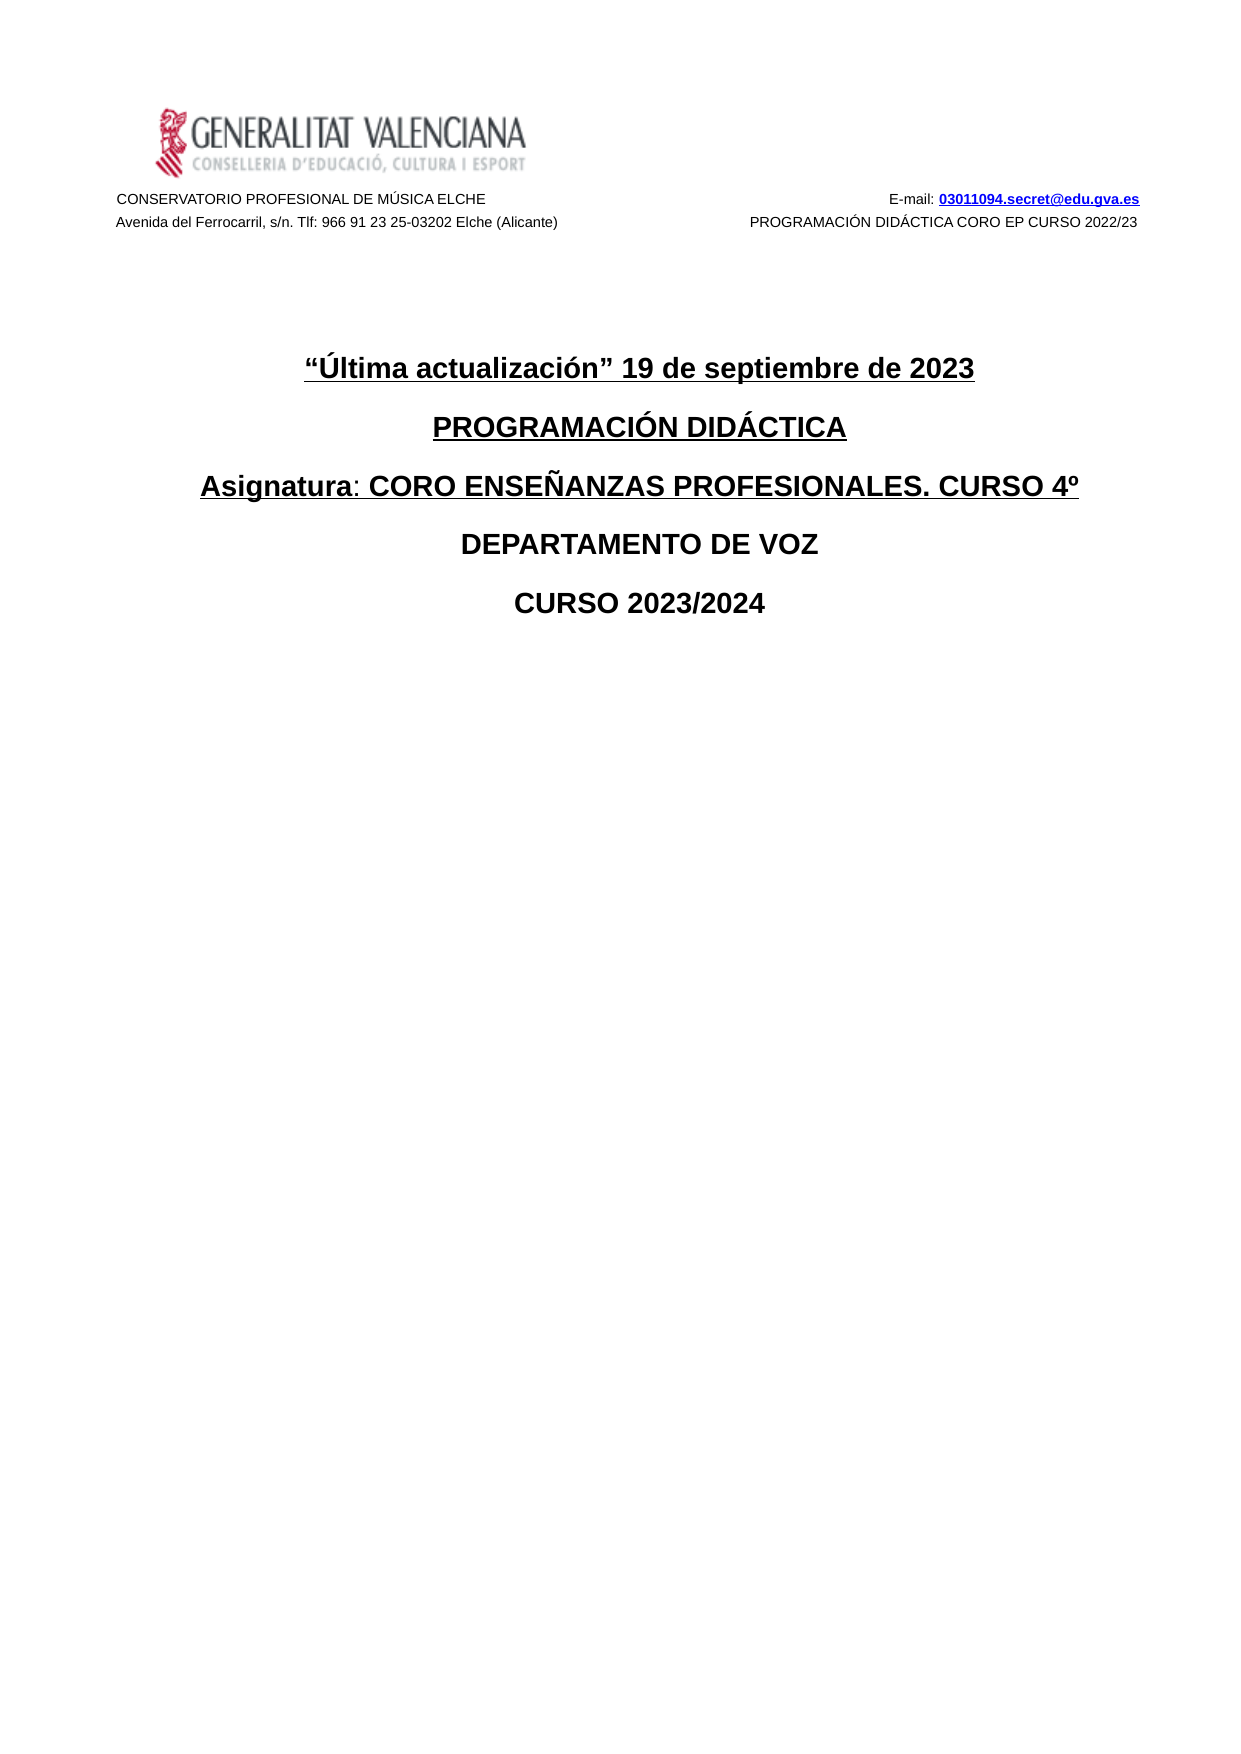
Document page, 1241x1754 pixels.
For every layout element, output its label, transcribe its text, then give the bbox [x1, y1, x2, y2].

subtitle “Última actualización” 19 de septiembre de 2023 [112, 352, 1167, 385]
subtitle CURSO 2023/2024 [112, 586, 1167, 619]
picture [130, 97, 552, 191]
subtitle DEPARTAMENTO DE VOZ [112, 527, 1167, 561]
subtitle Asignatura: CORO ENSEÑANZAS PROFESIONALES. CURSO 4º [112, 469, 1167, 502]
subtitle PROGRAMACIÓN DIDÁCTICA [112, 410, 1167, 444]
